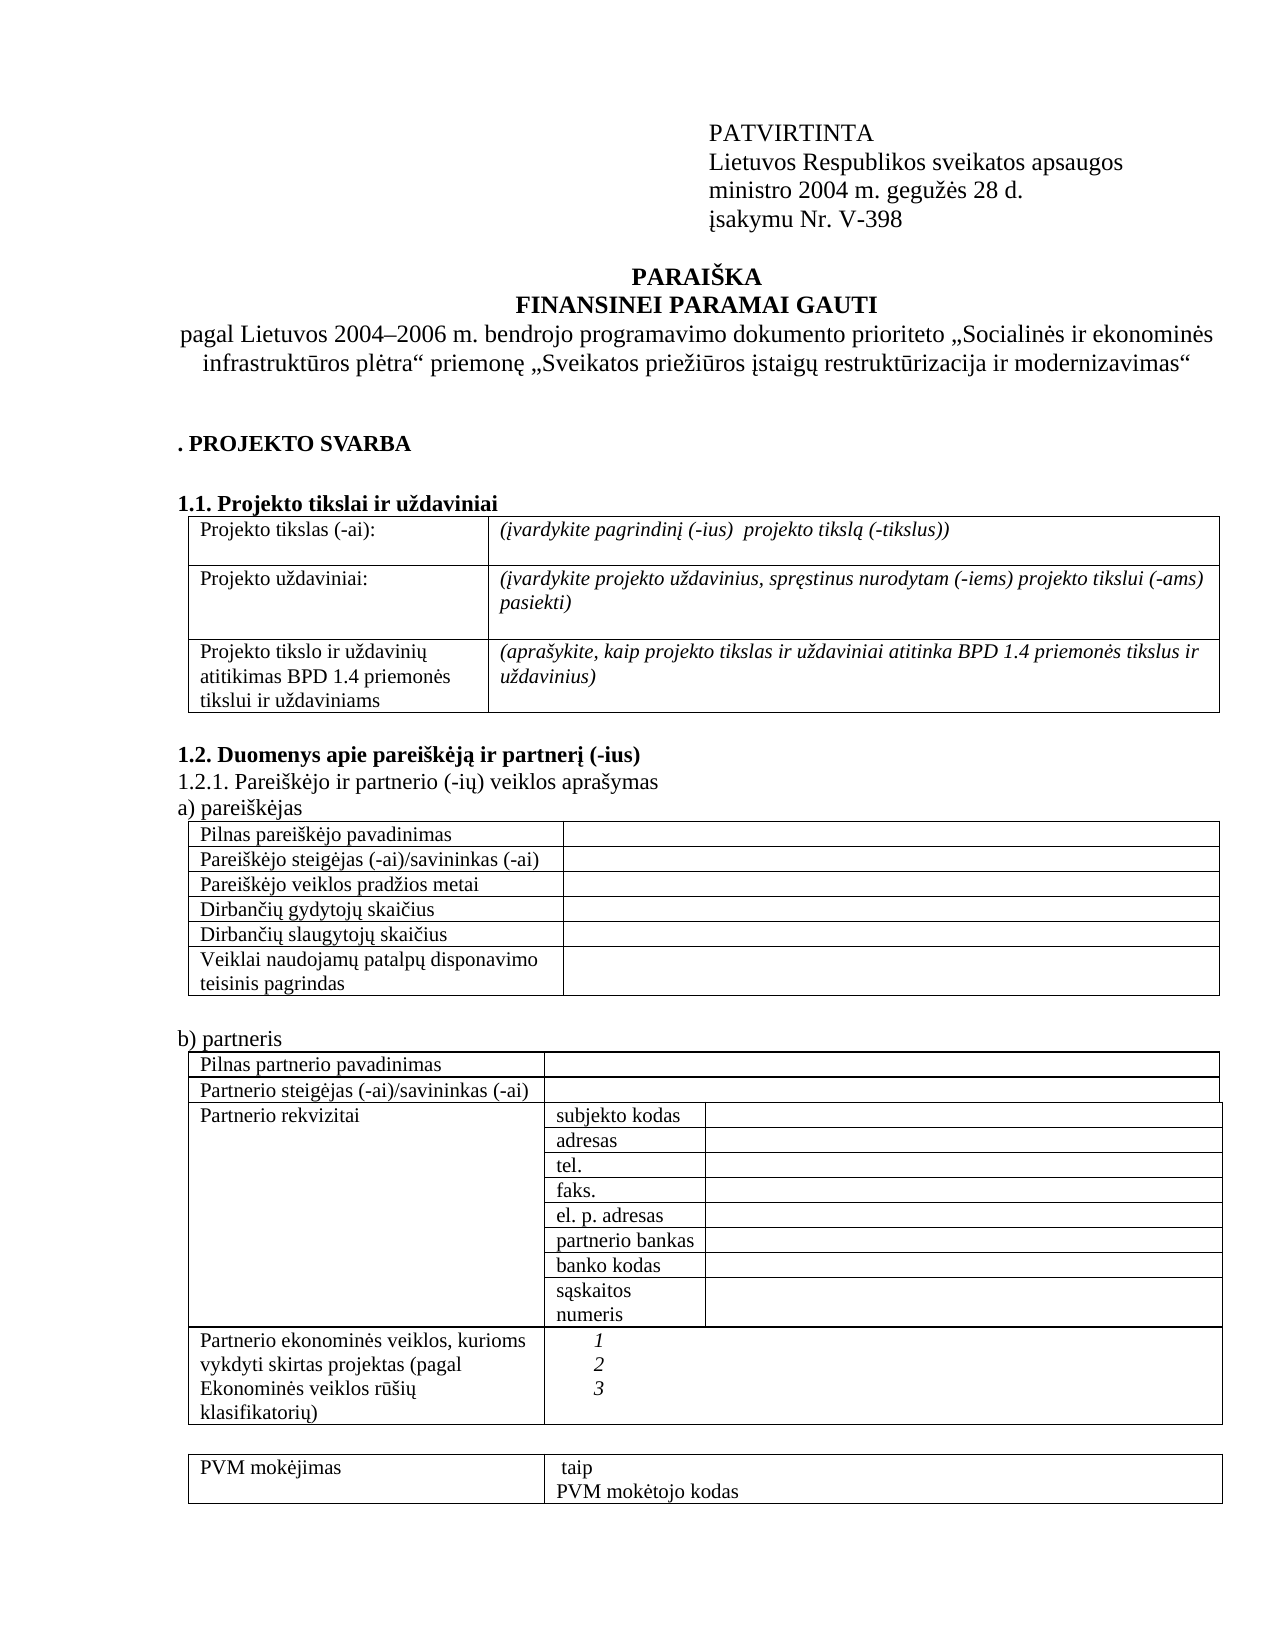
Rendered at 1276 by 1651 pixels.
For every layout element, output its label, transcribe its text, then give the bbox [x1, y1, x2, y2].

text PARAIŠKA [177, 262, 1216, 291]
table_cell sąskaitos numeris [545, 1278, 705, 1326]
table_cell banko kodas [545, 1253, 705, 1277]
table_cell Pareiškėjo veiklos pradžios metai [189, 872, 563, 896]
table_header [545, 1053, 1219, 1076]
table_cell [706, 1228, 1222, 1252]
text įsakymu Nr. V-398 [177, 204, 1216, 233]
table_cell Partnerio steigėjas (-ai)/savininkas (-ai) [189, 1078, 544, 1102]
table_cell subjekto kodas [545, 1103, 705, 1127]
text PATVIRTINTA [177, 118, 1216, 147]
table_cell Dirbančių gydytojų skaičius [189, 897, 563, 921]
table_header PVM mokėjimas [189, 1455, 544, 1503]
table_cell [545, 1078, 1219, 1102]
table_cell (aprašykite, kaip projekto tikslas ir uždaviniai atitinka BPD 1.4 priemonės tikslus ir uždavinius) [489, 640, 1219, 712]
table_cell adresas [545, 1128, 705, 1152]
table_cell Projekto uždaviniai: [189, 566, 488, 638]
text 1.2. Duomenys apie pareiškėją ir partnerį (-ius) [177, 741, 1216, 768]
table_header Projekto tikslas (-ai): [189, 517, 488, 565]
table_cell partnerio bankas [545, 1228, 705, 1252]
table_header Pilnas partnerio pavadinimas [189, 1053, 544, 1076]
text ministro 2004 m. gegužės 28 d. [177, 176, 1216, 204]
table_header (įvardykite pagrindinį (-ius) projekto tikslą (-tikslus)) [489, 517, 1219, 565]
table_header [564, 822, 1219, 846]
table_header taip PVM mokėtojo kodas [545, 1455, 1222, 1503]
table_header Pilnas pareiškėjo pavadinimas [189, 822, 563, 846]
text a) pareiškėjas [177, 794, 1216, 821]
table_cell [706, 1278, 1222, 1326]
table_cell el. p. adresas [545, 1203, 705, 1227]
table_cell [564, 947, 1219, 995]
table_cell [564, 847, 1219, 871]
table_cell [564, 922, 1219, 946]
table_cell 1 2 3 [545, 1328, 1222, 1424]
table_cell [706, 1153, 1222, 1177]
table_cell Partnerio ekonominės veiklos, kurioms vykdyti skirtas projektas (pagal Ekonominės veiklos rūšių klasifikatorių) [189, 1328, 544, 1424]
table_cell [564, 872, 1219, 896]
text 1.2.1. Pareiškėjo ir partnerio (-ių) veiklos aprašymas [177, 768, 1216, 794]
table_cell faks. [545, 1178, 705, 1202]
table_cell Veiklai naudojamų patalpų disponavimo teisinis pagrindas [189, 947, 563, 995]
table_cell tel. [545, 1153, 705, 1177]
table_cell [706, 1128, 1222, 1152]
table_cell (įvardykite projekto uždavinius, spręstinus nurodytam (-iems) projekto tikslui (-ams) pasiekti) [489, 566, 1219, 638]
text pagal Lietuvos 2004–2006 m. bendrojo programavimo dokumento prioriteto „Socialinės ir ekonominės infrastruktūros plėtra“ priemonę „Sveikatos priežiūros įstaigų restruktūrizacija ir modernizavimas“ [177, 319, 1216, 377]
text Lietuvos Respublikos sveikatos apsaugos [177, 147, 1216, 176]
text 1.1. Projekto tikslai ir uždaviniai [177, 490, 1216, 516]
table_cell Pareiškėjo steigėjas (-ai)/savininkas (-ai) [189, 847, 563, 871]
table_cell [706, 1203, 1222, 1227]
table_cell [706, 1178, 1222, 1202]
table_cell Dirbančių slaugytojų skaičius [189, 922, 563, 946]
text FINANSINEI PARAMAI GAUTI [177, 291, 1216, 319]
table_cell [706, 1103, 1222, 1127]
table_cell Projekto tikslo ir uždavinių atitikimas BPD 1.4 priemonės tikslui ir uždaviniams [189, 640, 488, 712]
table_cell [564, 897, 1219, 921]
table_cell [706, 1253, 1222, 1277]
text . PROJEKTO SVARBA [177, 430, 1216, 456]
table_cell Partnerio rekvizitai [189, 1103, 544, 1326]
text b) partneris [177, 1025, 1216, 1051]
